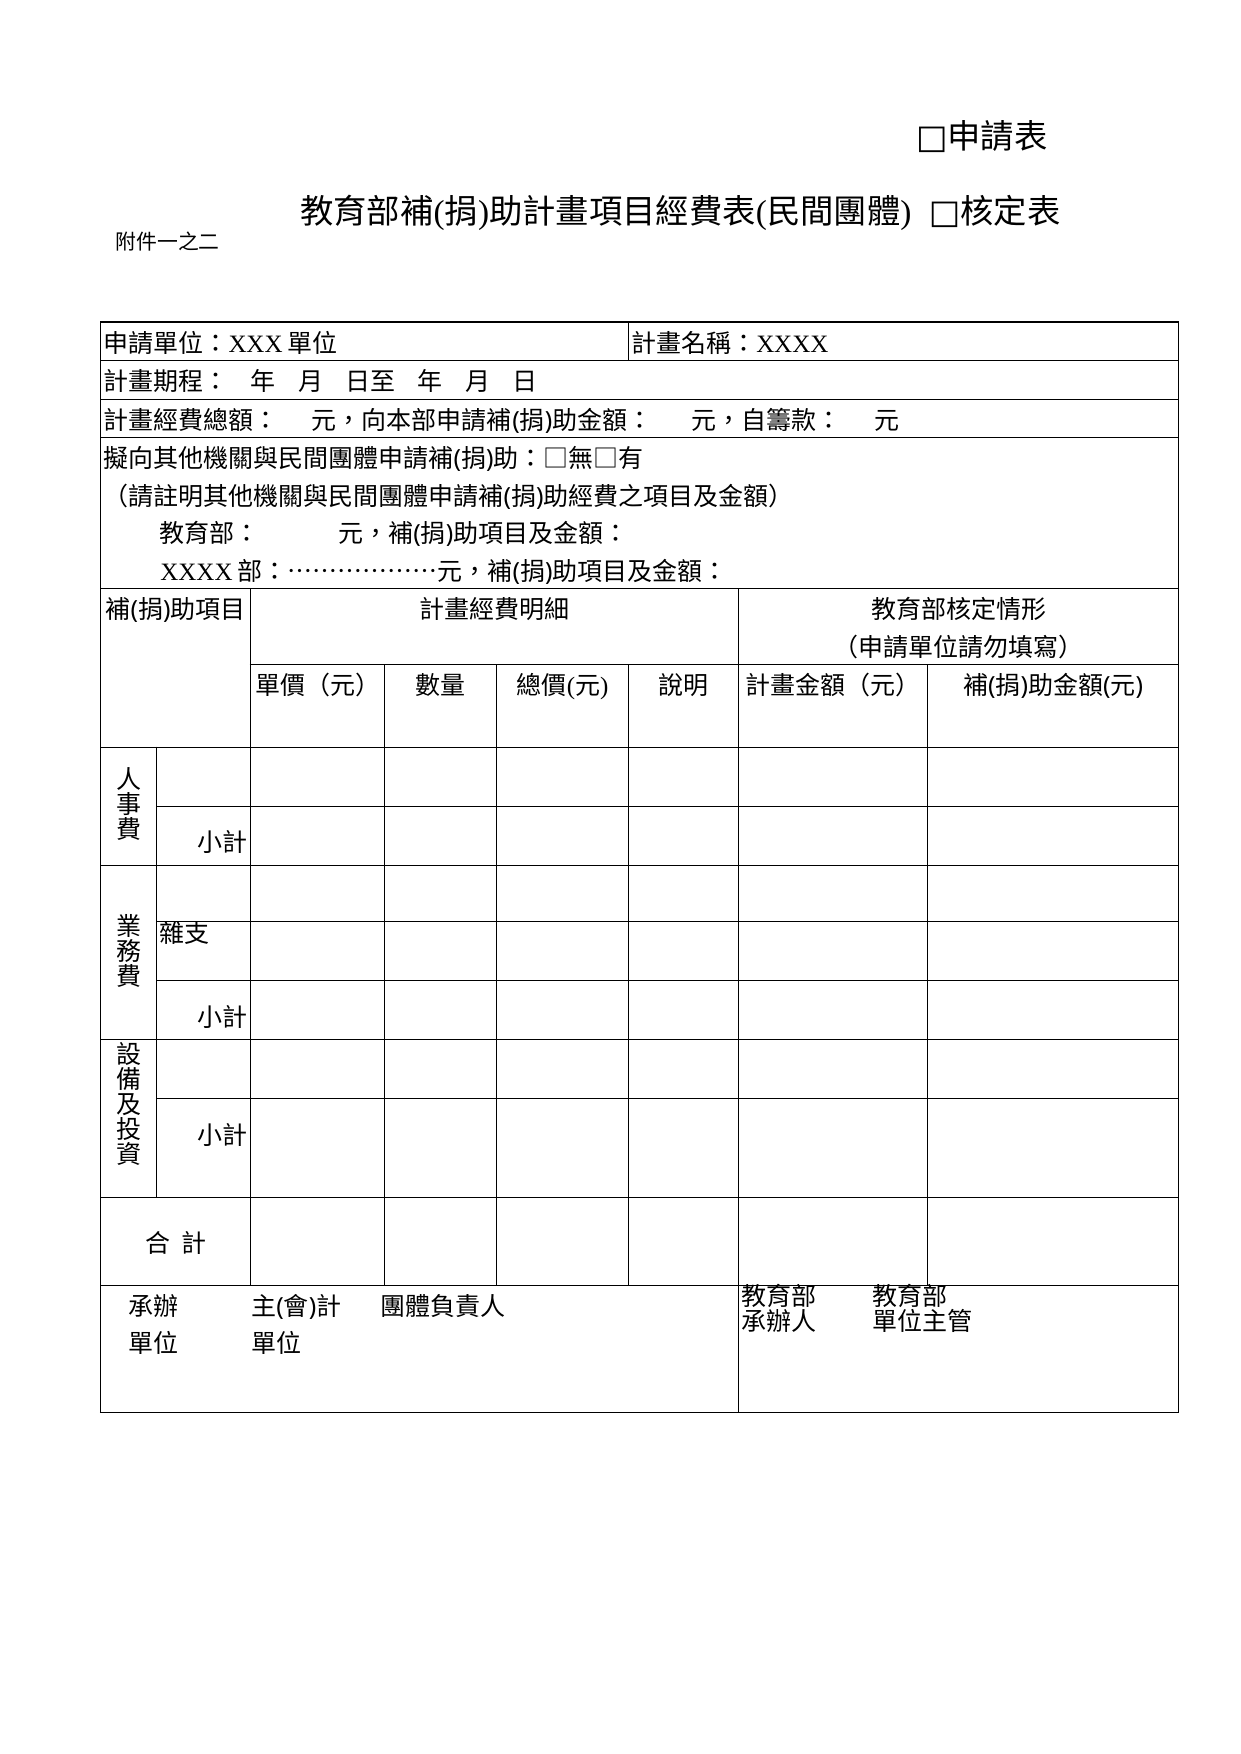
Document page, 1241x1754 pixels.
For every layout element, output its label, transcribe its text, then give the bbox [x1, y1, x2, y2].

table_cell [157, 274, 250, 321]
table_cell [739, 981, 927, 1039]
table_cell [497, 866, 628, 921]
table_cell [629, 1099, 738, 1197]
table_cell 計畫經費明細 [251, 589, 738, 664]
table_cell [385, 807, 496, 865]
table_header [100, 96, 157, 171]
table_header [524, 96, 730, 171]
table_cell [385, 748, 496, 806]
table_cell [497, 1099, 628, 1197]
table_cell [928, 922, 1178, 980]
table_cell [629, 1040, 738, 1098]
table_cell [251, 866, 384, 921]
table_cell [497, 807, 628, 865]
table_cell 小計 [157, 1099, 250, 1197]
table_cell [928, 981, 1178, 1039]
table_cell [928, 1099, 1178, 1197]
table_cell 小計 [157, 981, 250, 1039]
table_cell [157, 866, 250, 921]
table_header [250, 96, 272, 171]
table_cell [251, 1198, 384, 1285]
table_cell 說明 [629, 665, 738, 747]
table_header □申請表 [730, 96, 1112, 171]
table_cell [739, 807, 927, 865]
table_cell [928, 1040, 1178, 1098]
table_header [1112, 96, 1178, 171]
table_cell [497, 1198, 628, 1285]
table_header [157, 96, 250, 171]
table_cell [157, 171, 250, 217]
table_cell [739, 922, 927, 980]
table_cell [157, 748, 250, 806]
table_cell [629, 1198, 738, 1285]
table_cell 計畫經費總額： 元，向本部申請補(捐)助金額： 元，自籌款： 元 [101, 400, 1178, 437]
table_cell [739, 1099, 927, 1197]
table_cell [739, 748, 927, 806]
table_cell 擬向其他機關與民間團體申請補(捐)助：□無□有 （請註明其他機關與民間團體申請補(捐)助經費之項目及金額） 教育部： 元，補(捐)助項目及金額： XXXX部：………………元，補(捐)助項目及金額： [101, 438, 1178, 588]
table_cell 教育部 教育部 承辦人 單位主管 [739, 1286, 1178, 1412]
table_cell [629, 922, 738, 980]
table_cell [399, 246, 524, 321]
table_cell [928, 807, 1178, 865]
table_cell [385, 981, 496, 1039]
table_cell [629, 807, 738, 865]
table_cell 小計 [157, 807, 250, 865]
table_header [399, 96, 524, 171]
table_cell [100, 274, 157, 321]
table_cell [385, 1040, 496, 1098]
table_cell 雜支 [157, 922, 250, 980]
table_cell [251, 1040, 384, 1098]
table_cell [739, 1198, 927, 1285]
table_cell 設 備 及 投 資 [101, 1040, 156, 1197]
table_cell [385, 866, 496, 921]
table_cell [928, 1198, 1178, 1285]
table_cell 人 事 費 [101, 748, 156, 865]
table_cell [100, 171, 157, 217]
table_cell [157, 1040, 250, 1098]
table_cell [385, 922, 496, 980]
table_cell [524, 246, 730, 321]
table_cell 計畫金額（元） [739, 665, 927, 747]
table_header [272, 96, 399, 171]
table_cell [1112, 246, 1178, 321]
table_cell [251, 981, 384, 1039]
table_cell [497, 922, 628, 980]
table_cell [629, 981, 738, 1039]
table_cell [251, 922, 384, 980]
table_cell [385, 1198, 496, 1285]
table_cell [251, 748, 384, 806]
table_cell [497, 981, 628, 1039]
table_cell [251, 1099, 384, 1197]
table_cell [251, 807, 384, 865]
table_cell 承辦 主(會)計 團體負責人 單位 單位 [101, 1286, 738, 1412]
table_cell [730, 246, 1112, 321]
table_cell [928, 748, 1178, 806]
table_cell [739, 1040, 927, 1098]
table_cell 教育部補(捐)助計畫項目經費表(民間團體) □核定表 [272, 171, 1112, 246]
table_cell [250, 246, 272, 321]
table_cell 數量 [385, 665, 496, 747]
table_cell [497, 748, 628, 806]
table_cell 計畫期程： 年 月 日至 年 月 日 [101, 361, 1178, 398]
table_cell [739, 866, 927, 921]
table_cell [629, 866, 738, 921]
table_cell 補(捐)助金額(元) [928, 665, 1178, 747]
table_cell 計畫名稱：XXXX [629, 323, 1178, 360]
table_cell 合 計 [101, 1198, 250, 1285]
table_cell [385, 1099, 496, 1197]
table_cell 單價（元） [251, 665, 384, 747]
table_cell [497, 1040, 628, 1098]
table_cell 總價(元) [497, 665, 628, 747]
table_cell 教育部核定情形 （申請單位請勿填寫） [739, 589, 1178, 664]
table_cell [928, 866, 1178, 921]
table_cell 申請單位：XXX單位 [101, 323, 628, 360]
table_cell [1112, 171, 1178, 246]
table_cell [629, 748, 738, 806]
table_cell [250, 171, 272, 246]
table_cell 業 務 費 [101, 866, 156, 1039]
table_cell [272, 246, 399, 321]
table_cell 補(捐)助項目 [101, 589, 250, 747]
